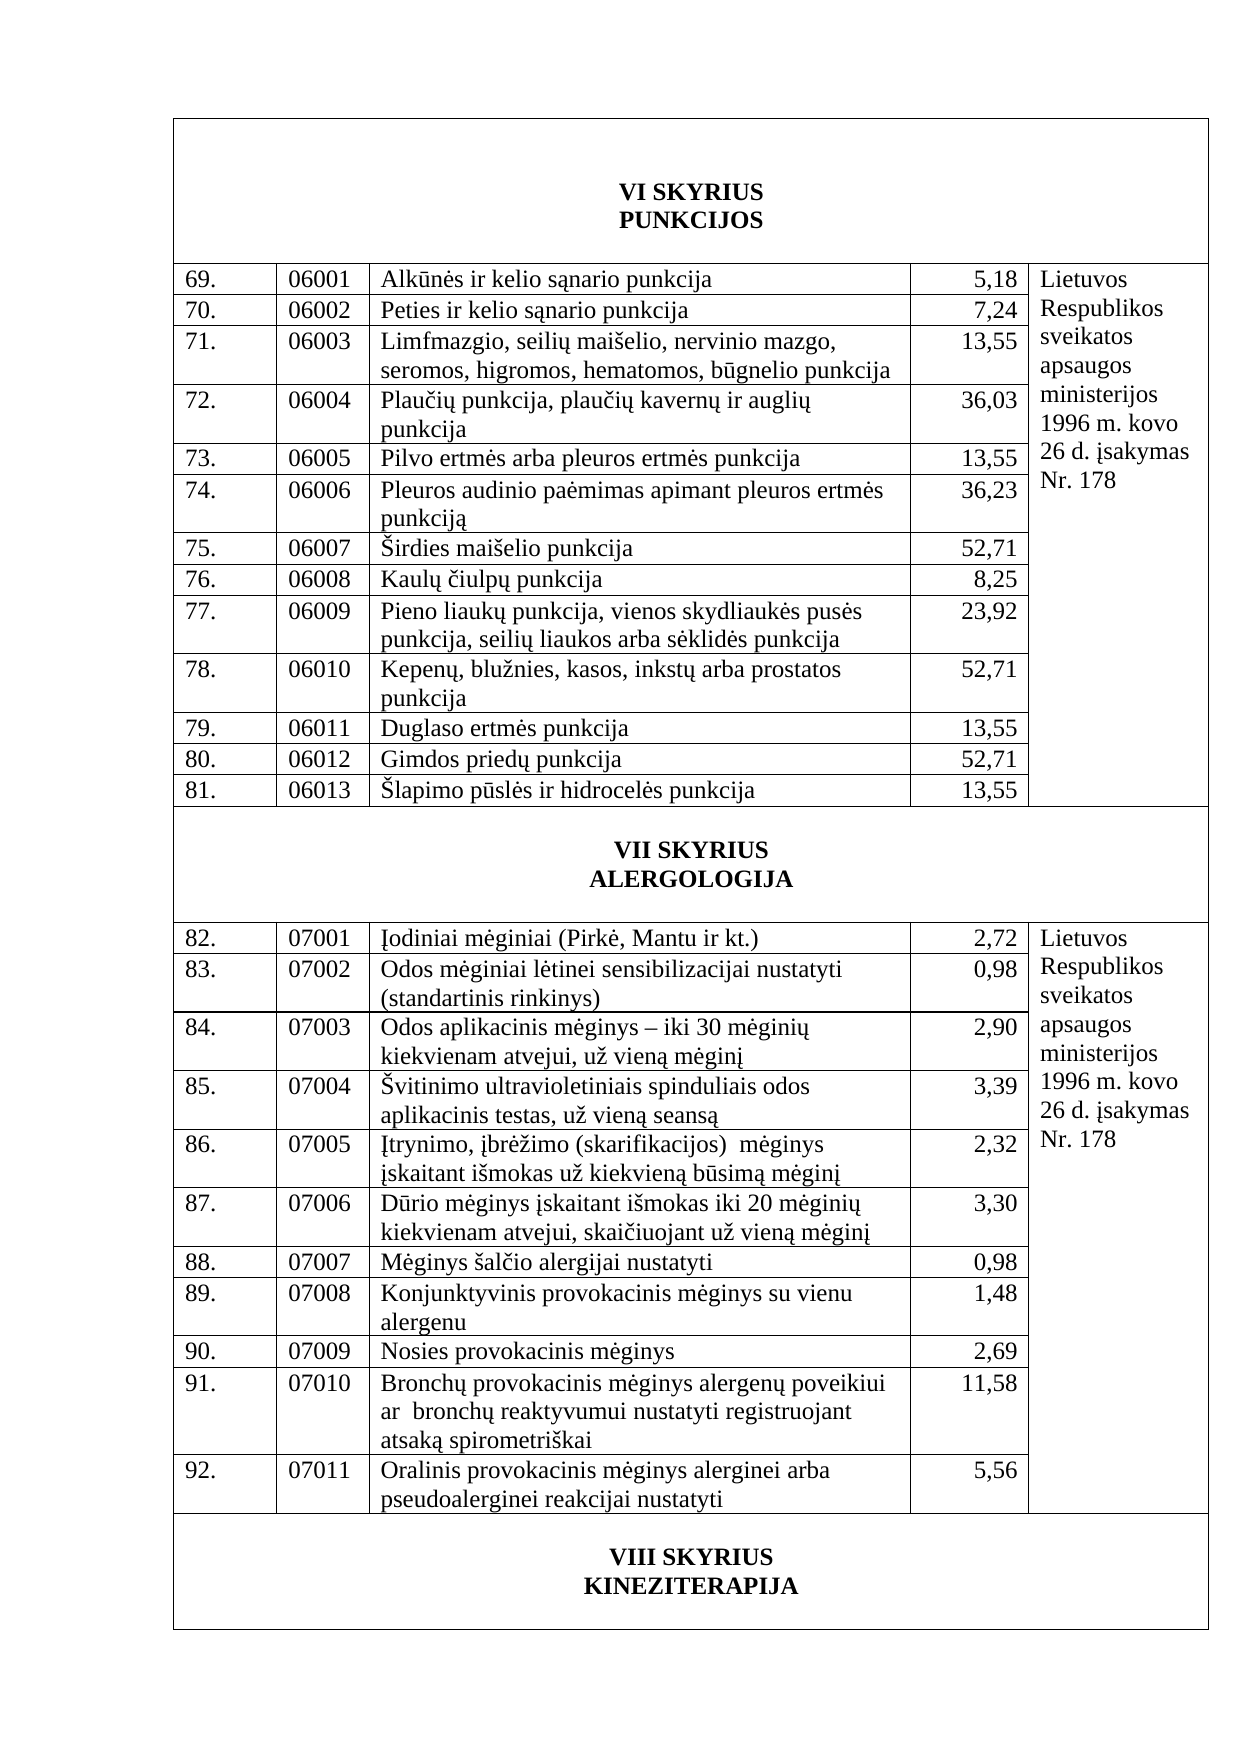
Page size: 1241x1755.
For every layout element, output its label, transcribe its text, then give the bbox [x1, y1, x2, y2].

table_cell 52,71 [911, 744, 1028, 774]
table_cell 52,71 [911, 654, 1028, 712]
table_cell 90. [174, 1336, 276, 1367]
table_cell 06004 [277, 385, 369, 442]
table_cell 7,24 [911, 295, 1028, 325]
table_cell Alkūnės ir kelio sąnario punkcija [370, 264, 910, 294]
table_cell Konjunktyvinis provokacinis mėginys su vienu alergenu [370, 1278, 910, 1335]
table_cell 06005 [277, 444, 369, 474]
table_cell [1209, 743, 1222, 774]
table_header VI SKYRIUS PUNKCIJOS [174, 119, 1208, 263]
table_cell 70. [174, 295, 276, 325]
table_cell 07001 [277, 923, 369, 953]
table_cell Odos mėginiai lėtinei sensibilizacijai nustatyti (standartinis rinkinys) [370, 954, 910, 1011]
table_cell 2,72 [911, 923, 1028, 953]
table_cell 36,03 [911, 385, 1028, 442]
table_cell Šlapimo pūslės ir hidrocelės punkcija [370, 775, 910, 806]
table_cell Odos aplikacinis mėginys – iki 30 mėginių kiekvienam atvejui, už vieną mėginį [370, 1013, 910, 1070]
table_cell 06003 [277, 326, 369, 384]
table_cell Širdies maišelio punkcija [370, 533, 910, 563]
table_cell [1209, 1513, 1222, 1628]
table_cell 06011 [277, 713, 369, 743]
table_cell 36,23 [911, 475, 1028, 532]
table_cell Bronchų provokacinis mėginys alergenų poveikiui ar bronchų reaktyvumui nustatyti registruojant atsaką spirometriškai [370, 1368, 910, 1454]
table_cell 13,55 [911, 444, 1028, 474]
table_cell 07004 [277, 1071, 369, 1128]
table_cell [1209, 1011, 1222, 1070]
table_cell [1209, 263, 1222, 294]
table_cell 5,18 [911, 264, 1028, 294]
table_cell [1209, 1246, 1222, 1277]
table_cell 06002 [277, 295, 369, 325]
table_cell 06013 [277, 775, 369, 806]
table_cell 75. [174, 533, 276, 563]
table_cell 86. [174, 1130, 276, 1187]
table_cell Pilvo ertmės arba pleuros ertmės punkcija [370, 444, 910, 474]
table_cell [1209, 1187, 1222, 1246]
table_cell [1209, 953, 1222, 1011]
table_cell 5,56 [911, 1455, 1028, 1512]
table_cell [1209, 1129, 1222, 1187]
table_cell Limfmazgio, seilių maišelio, nervinio mazgo, seromos, higromos, hematomos, būgnelio punkcija [370, 326, 910, 384]
table_cell [1209, 325, 1222, 384]
table_cell 77. [174, 596, 276, 653]
table_cell 2,90 [911, 1013, 1028, 1070]
table_cell Peties ir kelio sąnario punkcija [370, 295, 910, 325]
table_cell 07002 [277, 954, 369, 1011]
table_cell 06006 [277, 475, 369, 532]
table_cell Lietuvos Respublikos sveikatos apsaugos ministerijos 1996 m. kovo 26 d. įsakymas Nr. 178 [1029, 264, 1208, 806]
table_cell [1209, 1454, 1222, 1512]
table_cell Pieno liaukų punkcija, vienos skydliaukės pusės punkcija, seilių liaukos arba sėklidės punkcija [370, 596, 910, 653]
table_cell 23,92 [911, 596, 1028, 653]
table_cell 1,48 [911, 1278, 1028, 1335]
table_cell 13,55 [911, 775, 1028, 806]
table_cell 07011 [277, 1455, 369, 1512]
table_cell 07008 [277, 1278, 369, 1335]
table_cell Mėginys šalčio alergijai nustatyti [370, 1247, 910, 1277]
table_cell 06012 [277, 744, 369, 774]
table_cell [1209, 443, 1222, 474]
table_cell 07003 [277, 1013, 369, 1070]
table_cell 06001 [277, 264, 369, 294]
table_cell [1209, 653, 1222, 712]
table_cell 07010 [277, 1368, 369, 1454]
table_cell 72. [174, 385, 276, 442]
table_cell 07009 [277, 1336, 369, 1367]
table_cell [1209, 1277, 1222, 1335]
table_cell Dūrio mėginys įskaitant išmokas iki 20 mėginių kiekvienam atvejui, skaičiuojant už vieną mėginį [370, 1188, 910, 1246]
table_cell 71. [174, 326, 276, 384]
table_cell Įtrynimo, įbrėžimo (skarifikacijos) mėginys įskaitant išmokas už kiekvieną būsimą mėginį [370, 1130, 910, 1187]
table_cell Lietuvos Respublikos sveikatos apsaugos ministerijos 1996 m. kovo 26 d. įsakymas Nr. 178 [1029, 923, 1208, 1512]
table_cell [1209, 564, 1222, 595]
table_cell [1209, 474, 1222, 532]
table_cell VII SKYRIUS ALERGOLOGIJA [174, 807, 1208, 922]
table_cell Duglaso ertmės punkcija [370, 713, 910, 743]
table_cell 52,71 [911, 533, 1028, 563]
table_cell [1209, 532, 1222, 563]
table_cell 79. [174, 713, 276, 743]
table_cell VIII SKYRIUS KINEZITERAPIJA [174, 1514, 1208, 1628]
table_cell 80. [174, 744, 276, 774]
table_cell 85. [174, 1071, 276, 1128]
table_cell 76. [174, 565, 276, 595]
table_cell [1209, 1367, 1222, 1454]
table_cell Plaučių punkcija, plaučių kavernų ir auglių punkcija [370, 385, 910, 442]
table_cell Pleuros audinio paėmimas apimant pleuros ertmės punkciją [370, 475, 910, 532]
table_cell Gimdos priedų punkcija [370, 744, 910, 774]
table_cell [1209, 712, 1222, 743]
table_cell Nosies provokacinis mėginys [370, 1336, 910, 1367]
table_cell 87. [174, 1188, 276, 1246]
table_cell [1209, 774, 1222, 806]
table_cell 06009 [277, 596, 369, 653]
table_cell 92. [174, 1455, 276, 1512]
table_cell Kaulų čiulpų punkcija [370, 565, 910, 595]
table_cell 06008 [277, 565, 369, 595]
table_cell 13,55 [911, 326, 1028, 384]
table_cell [1209, 1335, 1222, 1367]
table_cell 3,30 [911, 1188, 1028, 1246]
table_cell 0,98 [911, 1247, 1028, 1277]
table_cell Kepenų, blužnies, kasos, inkstų arba prostatos punkcija [370, 654, 910, 712]
table_header [1209, 118, 1222, 263]
table_cell 91. [174, 1368, 276, 1454]
table_cell 11,58 [911, 1368, 1028, 1454]
table_cell 89. [174, 1278, 276, 1335]
table_cell Švitinimo ultravioletiniais spinduliais odos aplikacinis testas, už vieną seansą [370, 1071, 910, 1128]
table_cell 07005 [277, 1130, 369, 1187]
table_cell 73. [174, 444, 276, 474]
table_cell 83. [174, 954, 276, 1011]
table_cell 13,55 [911, 713, 1028, 743]
table_cell Oralinis provokacinis mėginys alerginei arba pseudoalerginei reakcijai nustatyti [370, 1455, 910, 1512]
table_cell [1209, 294, 1222, 325]
table_cell 82. [174, 923, 276, 953]
table_cell 84. [174, 1013, 276, 1070]
table_cell Įodiniai mėginiai (Pirkė, Mantu ir kt.) [370, 923, 910, 953]
table_cell 3,39 [911, 1071, 1028, 1128]
table_cell 74. [174, 475, 276, 532]
table_cell 88. [174, 1247, 276, 1277]
table_cell [1209, 595, 1222, 653]
table_cell 81. [174, 775, 276, 806]
table_cell 2,32 [911, 1130, 1028, 1187]
table_cell 06007 [277, 533, 369, 563]
table_cell [1209, 922, 1222, 953]
table_cell 07007 [277, 1247, 369, 1277]
table_cell 07006 [277, 1188, 369, 1246]
table_cell 2,69 [911, 1336, 1028, 1367]
table_cell 06010 [277, 654, 369, 712]
table_cell 0,98 [911, 954, 1028, 1011]
table_cell 69. [174, 264, 276, 294]
table_cell [1209, 806, 1222, 922]
table_cell [1209, 1070, 1222, 1128]
table_cell [1209, 384, 1222, 442]
table_cell 8,25 [911, 565, 1028, 595]
table_cell 78. [174, 654, 276, 712]
